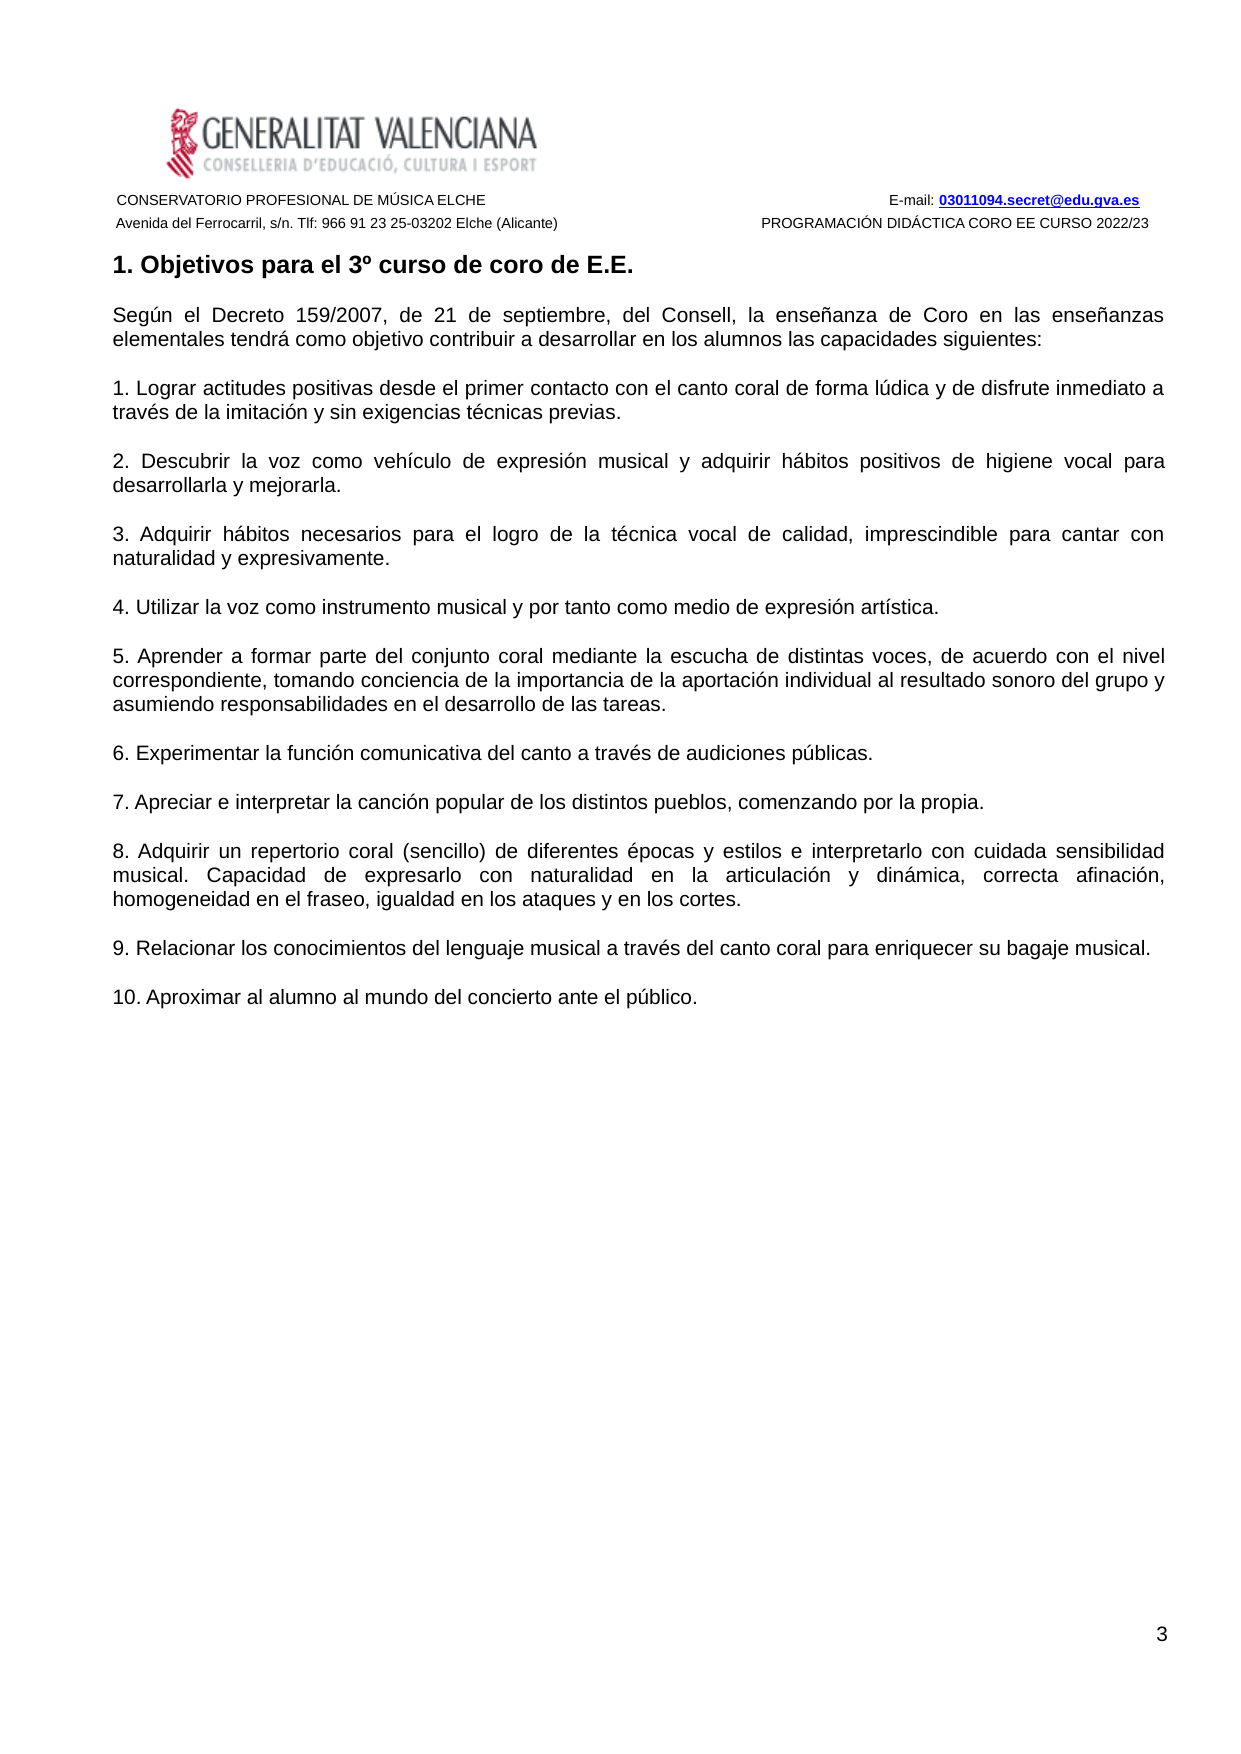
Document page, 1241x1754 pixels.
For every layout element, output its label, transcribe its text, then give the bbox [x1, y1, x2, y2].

text 6. Experimentar la función comunicativa del canto a través de audiciones públicas. [112, 741, 1167, 765]
text 7. Apreciar e interpretar la canción popular de los distintos pueblos, comenzando por la propia. [112, 790, 1167, 814]
text 2. Descubrir la voz como vehículo de expresión musical y adquirir hábitos positivos de higiene vocal para desarrollarla y mejorarla. [112, 449, 1167, 497]
text 9. Relacionar los conocimientos del lenguaje musical a través del canto coral para enriquecer su bagaje musical. [112, 936, 1167, 959]
text 8. Adquirir un repertorio coral (sencillo) de diferentes épocas y estilos e interpretarlo con cuidada sensibilidad musical. Capacidad de expresarlo con naturalidad en la articulación y dinámica, correcta afinación, homogeneidad en el fraseo, igualdad en los ataques y en los cortes. [112, 839, 1167, 911]
text 1. Lograr actitudes positivas desde el primer contacto con el canto coral de forma lúdica y de disfrute inmediato a través de la imitación y sin exigencias técnicas previas. [112, 376, 1167, 424]
text 1. Objetivos para el 3º curso de coro de E.E. [112, 249, 1167, 278]
text 10. Aproximar al alumno al mundo del concierto ante el público. [112, 984, 1167, 1008]
text 3. Adquirir hábitos necesarios para el logro de la técnica vocal de calidad, imprescindible para cantar con naturalidad y expresivamente. [112, 522, 1167, 570]
text Según el Decreto 159/2007, de 21 de septiembre, del Consell, la enseñanza de Coro en las enseñanzas elementales tendrá como objetivo contribuir a desarrollar en los alumnos las capacidades siguientes: [112, 303, 1167, 351]
picture [142, 97, 563, 192]
text 5. Aprender a formar parte del conjunto coral mediante la escucha de distintas voces, de acuerdo con el nivel correspondiente, tomando conciencia de la importancia de la aportación individual al resultado sonoro del grupo y asumiendo responsabilidades en el desarrollo de las tareas. [112, 644, 1167, 716]
text 4. Utilizar la voz como instrumento musical y por tanto como medio de expresión artística. [112, 595, 1167, 619]
